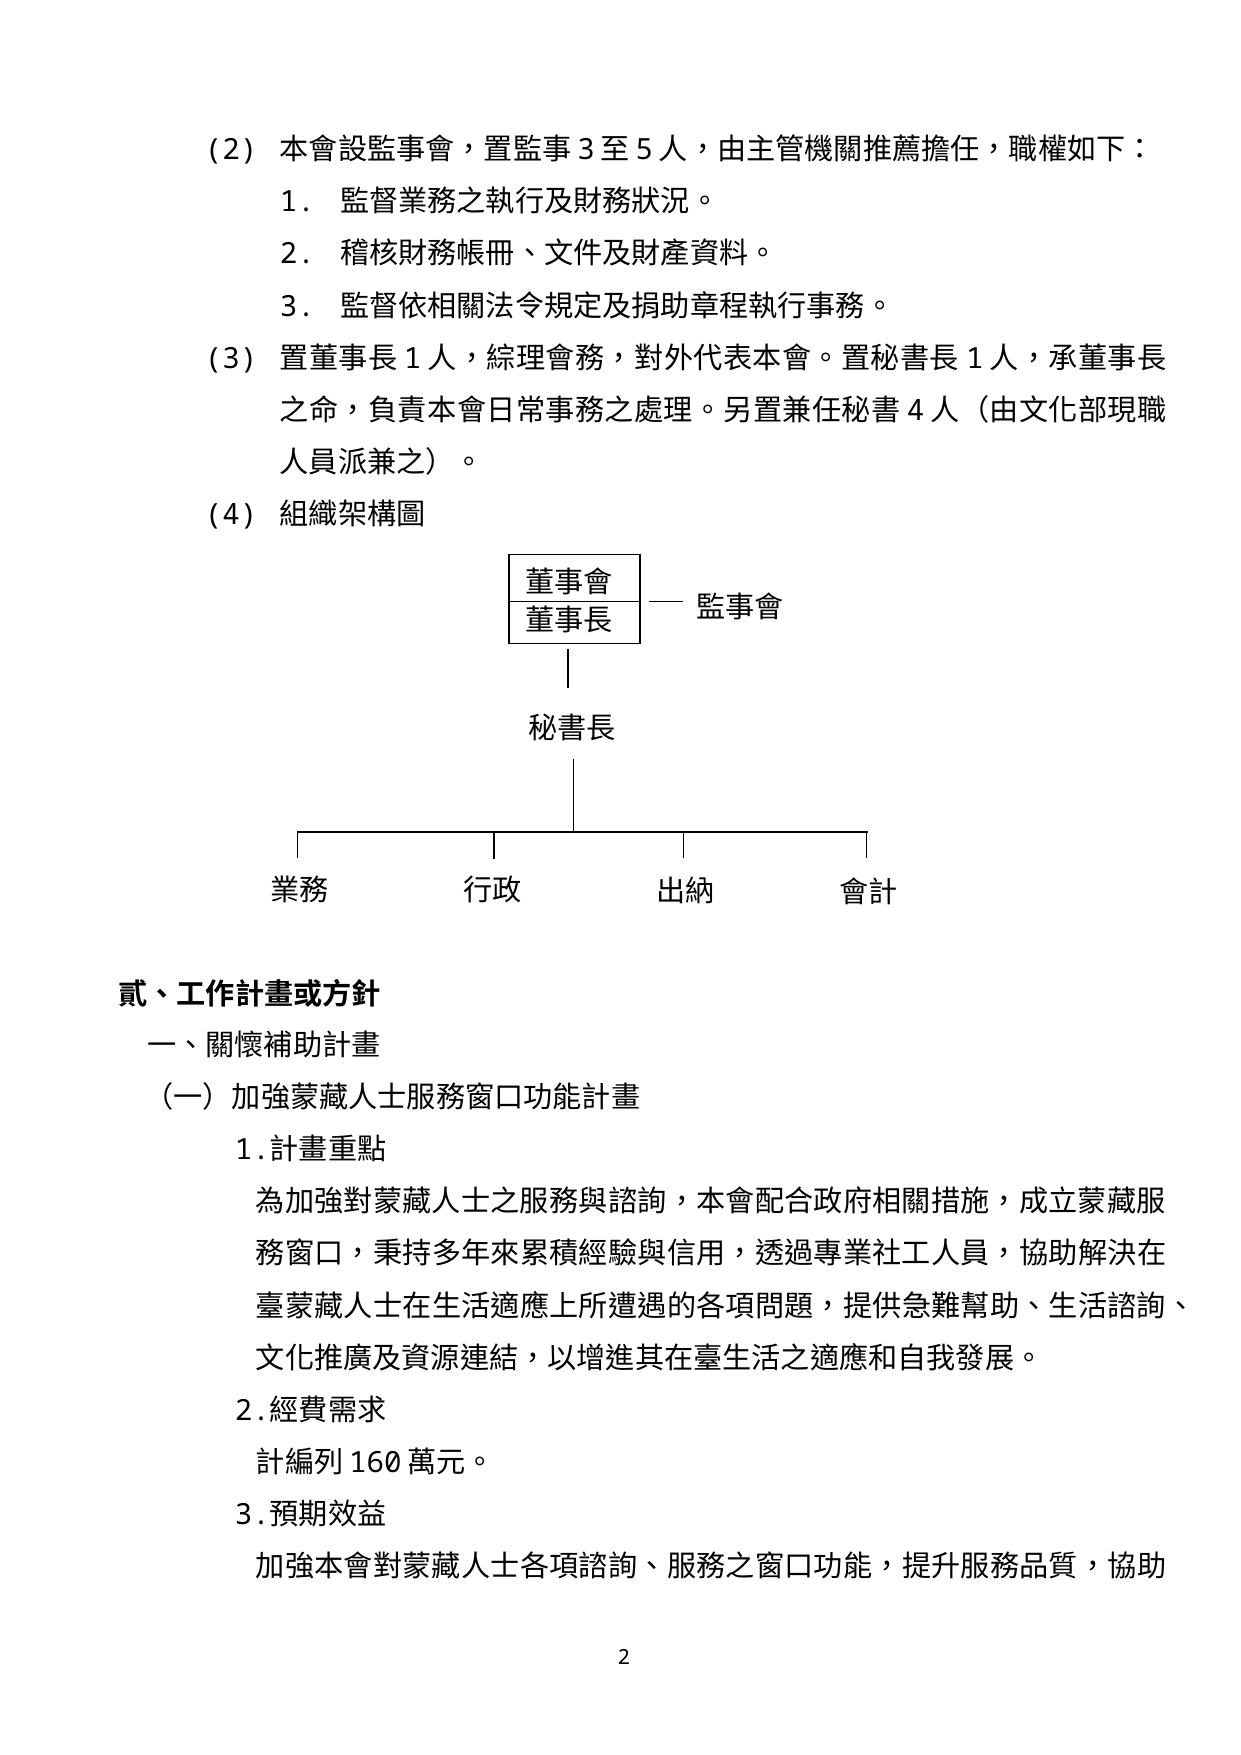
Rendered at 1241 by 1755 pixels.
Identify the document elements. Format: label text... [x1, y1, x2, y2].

list 監督業務之執行及財務狀況。 [279, 170, 1167, 222]
list 監督依相關法令規定及捐助章程執行事務。 [279, 274, 1167, 326]
list 稽核財務帳冊、文件及財產資料。 [279, 222, 1167, 274]
text 董事會 [525, 563, 624, 600]
text 1.計畫重點 [144, 1118, 1167, 1170]
text 業務 [270, 867, 409, 909]
text 秘書長 [528, 705, 622, 743]
list 本會設監事會，置監事3至5人，由主管機關推薦擔任，職權如下： [204, 118, 1167, 170]
text 會計 [839, 869, 908, 911]
text 2.經費需求 [144, 1378, 1167, 1431]
text （一）加強蒙藏人士服務窗口功能計畫 [144, 1066, 1167, 1118]
text 3.預期效益 [144, 1483, 1167, 1535]
text 加強本會對蒙藏人士各項諮詢、服務之窗口功能，提升服務品質，協助 [256, 1535, 1167, 1587]
text 一、關懷補助計畫 [147, 1014, 1167, 1066]
list 置董事長1人，綜理會務，對外代表本會。置秘書長1人，承董事長之命，負責本會日常事務之處理。另置兼任秘書4人（由文化部現職人員派兼之）。 [204, 326, 1167, 483]
text 行政 [463, 867, 548, 909]
text 貳、工作計畫或方針 [118, 968, 1167, 1014]
text 監事會 [696, 583, 788, 625]
text 董事長 [525, 602, 624, 635]
text 出納 [656, 868, 741, 910]
text 計編列160萬元。 [256, 1431, 1167, 1483]
list 組織架構圖 [204, 483, 1167, 535]
text 為加強對蒙藏人士之服務與諮詢，本會配合政府相關措施，成立蒙藏服務窗口，秉持多年來累積經驗與信用，透過專業社工人員，協助解決在臺蒙藏人士在生活適應上所遭遇的各項問題，提供急難幫助、生活諮詢、文化推廣及資源連結，以增進其在臺生活之適應和自我發展。 [256, 1170, 1167, 1378]
